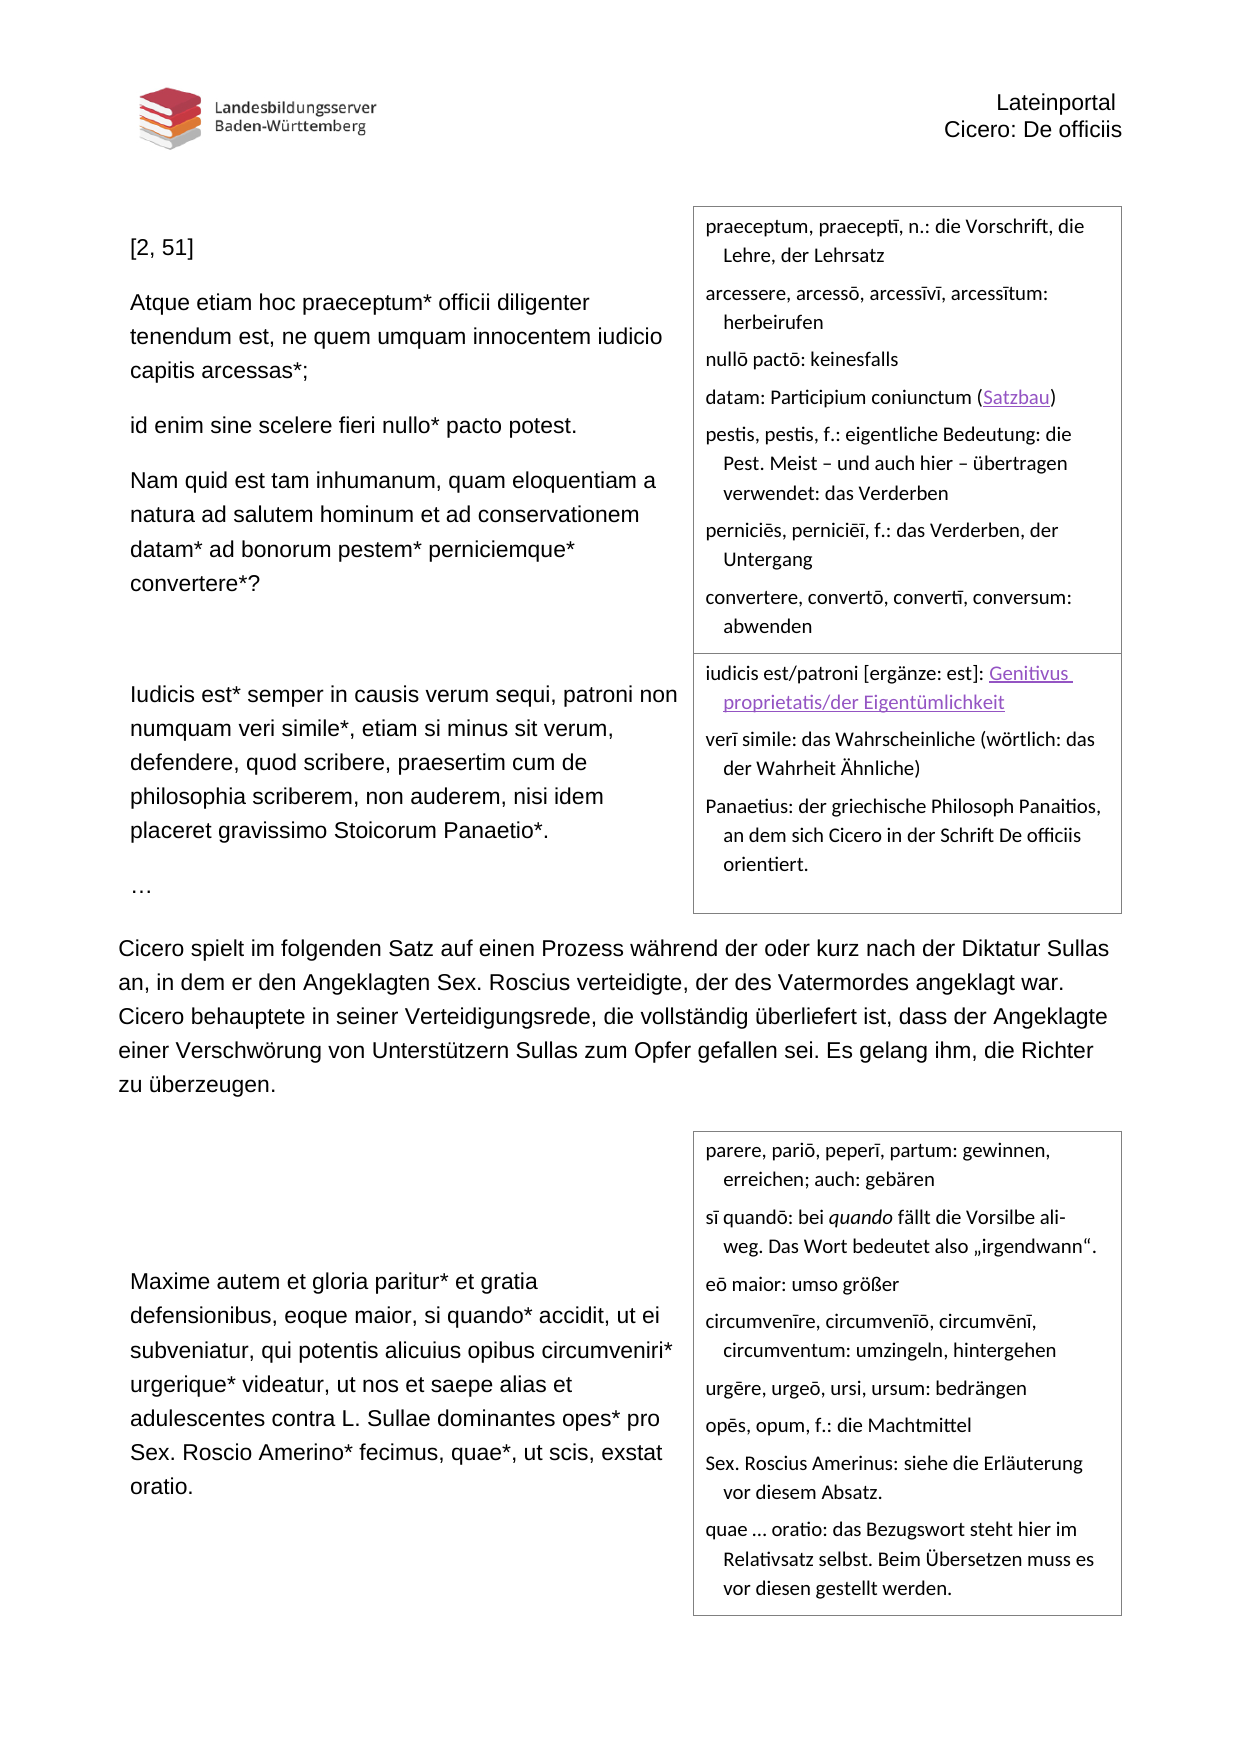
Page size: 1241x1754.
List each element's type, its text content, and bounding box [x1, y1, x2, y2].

table_header praeceptum, praeceptī, n.: die Vorschrift, die Lehre, der Lehrsatz arcessere, arcessō, arcessīvī, arcessītum: herbeirufen nullō pactō: keinesfalls datam: Participium coniunctum (Satzbau) pestis, pestis, f.: eigentliche Bedeutung: die Pest. Meist – und auch hier – übertragen verwendet: das Verderben perniciēs, perniciēī, f.: das Verderben, der Untergang convertere, convertō, convertī, conversum: abwenden [694, 207, 1121, 653]
picture [129, 76, 380, 157]
table_cell Iudicis est* semper in causis verum sequi, patroni non numquam veri simile*, etiam si minus sit verum, defendere, quod scribere, praesertim cum de philosophia scriberem, non auderem, nisi idem placeret gravissimo Stoicorum Panaetio*. … [118, 653, 693, 913]
table_header parere, pariō, peperī, partum: gewinnen, erreichen; auch: gebären sī quandō: bei quando fällt die Vorsilbe ali- weg. Das Wort bedeutet also „irgendwann“. eō maior: umso größer circumvenīre, circumvenīō, circumvēnī, circumventum: umzingeln, hintergehen urgēre, urgeō, ursi, ursum: bedrängen opēs, opum, f.: die Machtmittel Sex. Roscius Amerinus: siehe die Erläuterung vor diesem Absatz. quae … oratio: das Bezugswort steht hier im Relativsatz selbst. Beim Übersetzen muss es vor diesen gestellt werden. [694, 1132, 1121, 1615]
table_cell iudicis est/patroni [ergänze: est]: Genitivus proprietatis/der Eigentümlichkeit verī simile: das Wahrscheinliche (wörtlich: das der Wahrheit Ähnliche) Panaetius: der griechische Philosoph Panaitios, an dem sich Cicero in der Schrift De officiis orientiert. [694, 654, 1121, 913]
text Cicero spielt im folgenden Satz auf einen Prozess während der oder kurz nach der Diktatur Sullas an, in dem er den Angeklagten Sex. Roscius verteidigte, der des Vatermordes angeklagt war. Cicero behauptete in seiner Verteidigungsrede, die vollständig überliefert ist, dass der Angeklagte einer Verschwörung von Unterstützern Sullas zum Opfer gefallen sei. Es gelang ihm, die Richter zu überzeugen. [118, 935, 1122, 1098]
table_header [2, 51] Atque etiam hoc praeceptum* officii diligenter tenendum est, ne quem umquam innocentem iudicio capitis arcessas*; id enim sine scelere fieri nullo* pacto potest. Nam quid est tam inhumanum, quam eloquentiam a natura ad salutem hominum et ad conservationem datam* ad bonorum pestem* perniciemque* convertere*? [118, 206, 693, 653]
table_header Maxime autem et gloria paritur* et gratia defensionibus, eoque maior, si quando* accidit, ut ei subveniatur, qui potentis alicuius opibus circumveniri* urgerique* videatur, ut nos et saepe alias et adulescentes contra L. Sullae dominantes opes* pro Sex. Roscio Amerino* fecimus, quae*, ut scis, exstat oratio. [118, 1131, 693, 1615]
